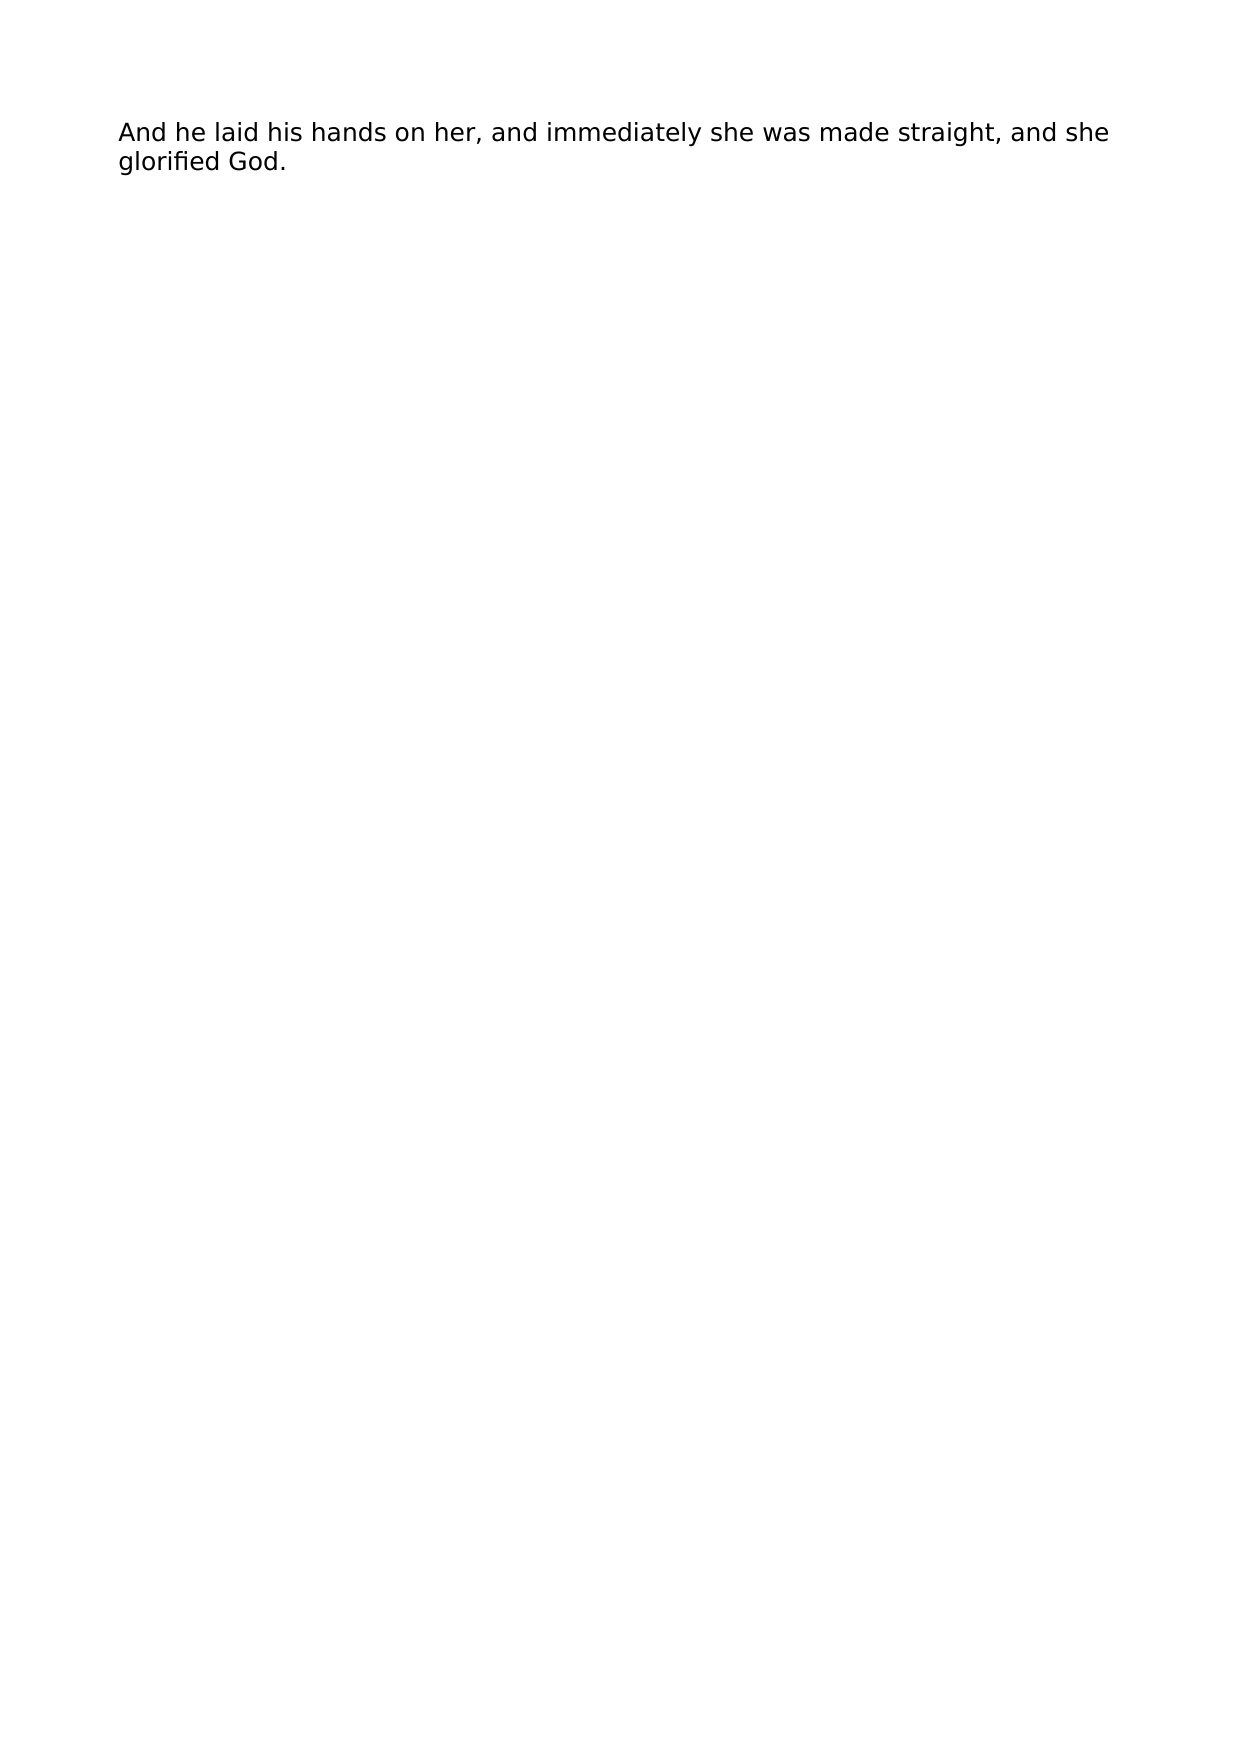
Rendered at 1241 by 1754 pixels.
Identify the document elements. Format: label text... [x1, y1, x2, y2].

text And he laid his hands on her, and immediately she was made straight, and she glorified God. [118, 118, 1122, 176]
